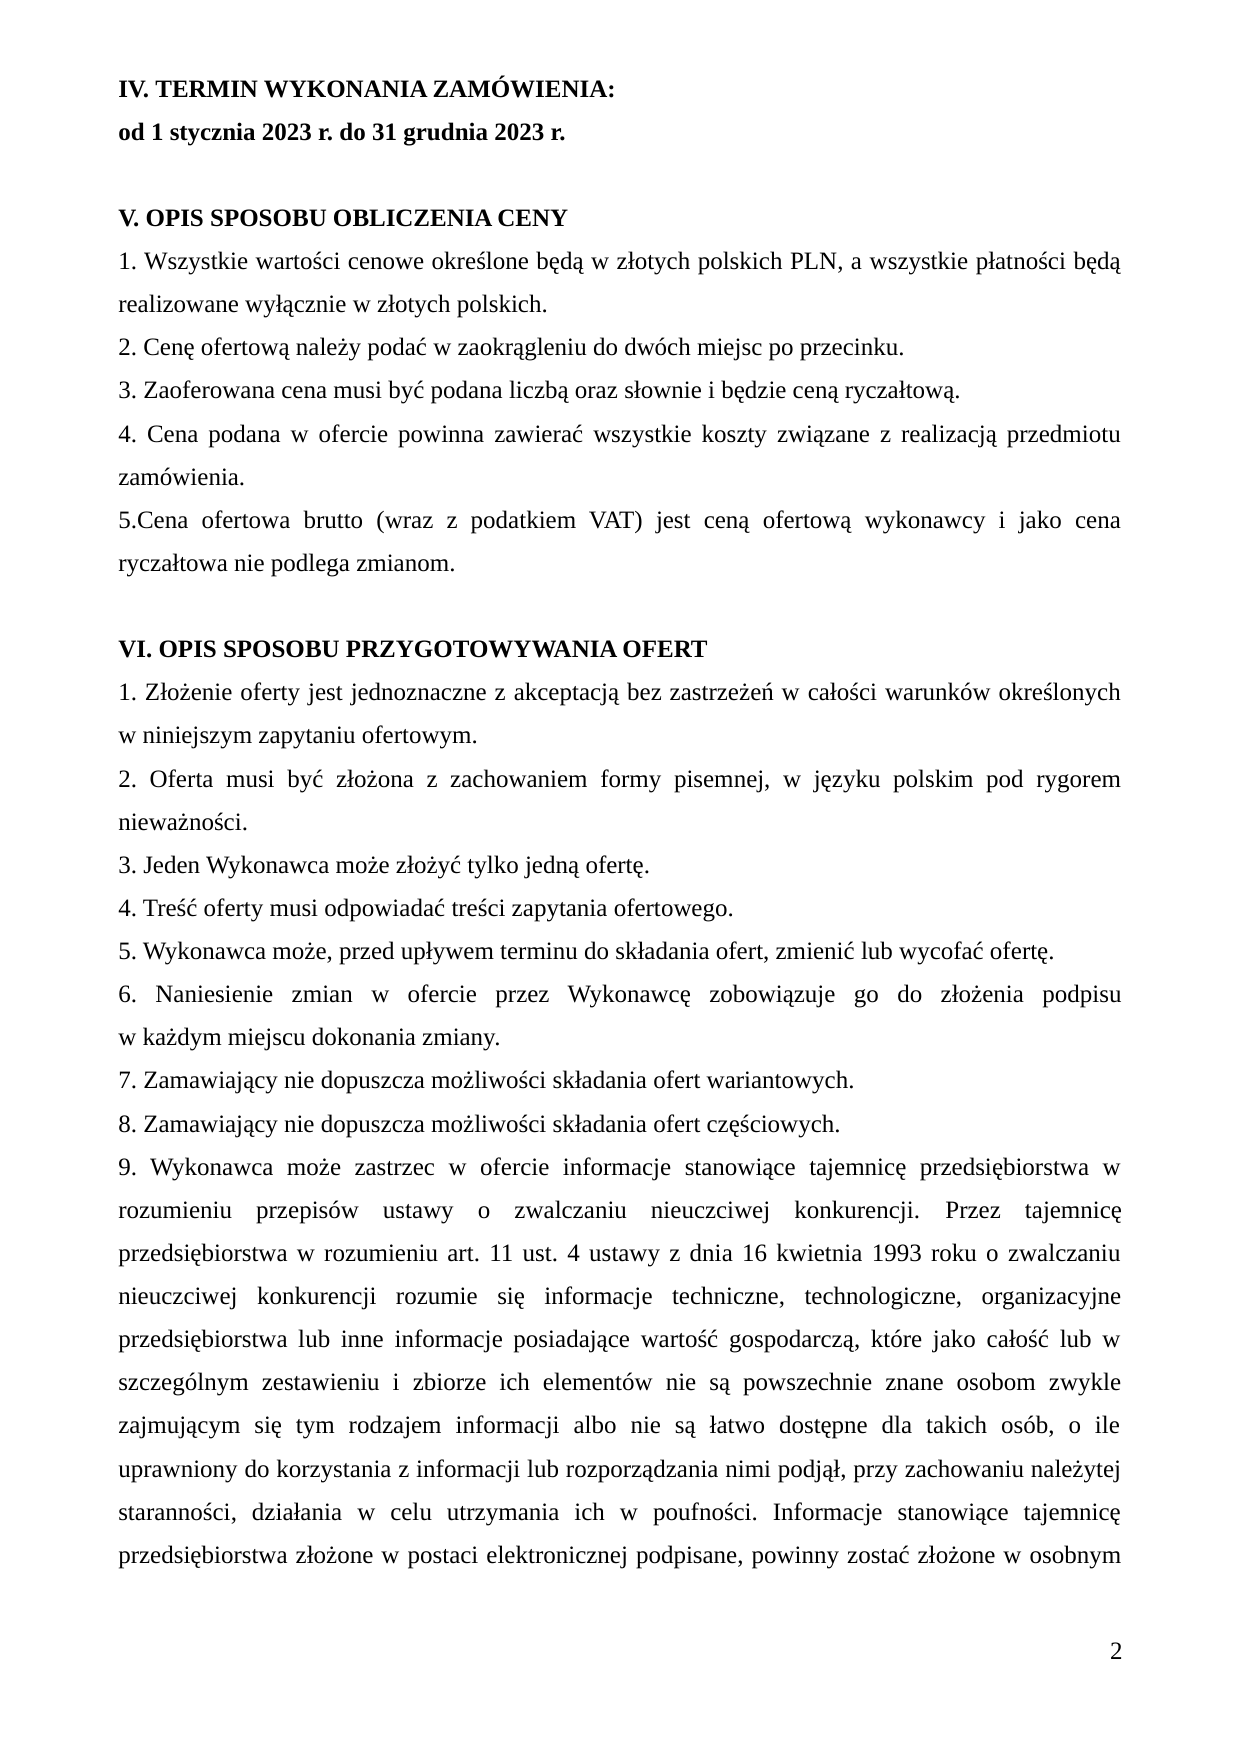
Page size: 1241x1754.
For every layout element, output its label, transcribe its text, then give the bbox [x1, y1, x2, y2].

text V. OPIS SPOSOBU OBLICZENIA CENY [118, 203, 1122, 232]
text 8. Zamawiający nie dopuszcza możliwości składania ofert częściowych. [118, 1109, 1122, 1137]
text 9. Wykonawca może zastrzec w ofercie informacje stanowiące tajemnicę przedsiębiorstwa w rozumieniu przepisów ustawy o zwalczaniu nieuczciwej konkurencji. Przez tajemnicę przedsiębiorstwa w rozumieniu art. 11 ust. 4 ustawy z dnia 16 kwietnia 1993 roku o zwalczaniu nieuczciwej konkurencji rozumie się informacje techniczne, technologiczne, organizacyjne przedsiębiorstwa lub inne informacje posiadające wartość gospodarczą, które jako całość lub w szczególnym zestawieniu i zbiorze ich elementów nie są powszechnie znane osobom zwykle zajmującym się tym rodzajem informacji albo nie są łatwo dostępne dla takich osób, o ile uprawniony do korzystania z informacji lub rozporządzania nimi podjął, przy zachowaniu należytej staranności, działania w celu utrzymania ich w poufności. Informacje stanowiące tajemnicę przedsiębiorstwa złożone w postaci elektronicznej podpisane, powinny zostać złożone w osobnym [118, 1152, 1122, 1569]
text 5.Cena ofertowa brutto (wraz z podatkiem VAT) jest ceną ofertową wykonawcy i jako cena ryczałtowa nie podlega zmianom. [118, 505, 1122, 577]
text IV. TERMIN WYKONANIA ZAMÓWIENIA: [118, 74, 1122, 102]
text 4. Treść oferty musi odpowiadać treści zapytania ofertowego. [118, 893, 1122, 922]
text 3. Jeden Wykonawca może złożyć tylko jedną ofertę. [118, 850, 1122, 879]
text VI. OPIS SPOSOBU PRZYGOTOWYWANIA OFERT [118, 634, 1122, 663]
text 2. Cenę ofertową należy podać w zaokrągleniu do dwóch miejsc po przecinku. [118, 332, 1122, 361]
text 1. Złożenie oferty jest jednoznaczne z akceptacją bez zastrzeżeń w całości warunków określonych w niniejszym zapytaniu ofertowym. [118, 677, 1122, 749]
text 2. Oferta musi być złożona z zachowaniem formy pisemnej, w języku polskim pod rygorem nieważności. [118, 764, 1122, 836]
text 7. Zamawiający nie dopuszcza możliwości składania ofert wariantowych. [118, 1066, 1122, 1094]
text 1. Wszystkie wartości cenowe określone będą w złotych polskich PLN, a wszystkie płatności będą realizowane wyłącznie w złotych polskich. [118, 246, 1122, 318]
text 3. Zaoferowana cena musi być podana liczbą oraz słownie i będzie ceną ryczałtową. [118, 376, 1122, 404]
text 5. Wykonawca może, przed upływem terminu do składania ofert, zmienić lub wycofać ofertę. [118, 936, 1122, 965]
text od 1 stycznia 2023 r. do 31 grudnia 2023 r. [118, 117, 1122, 146]
text 6. Naniesienie zmian w ofercie przez Wykonawcę zobowiązuje go do złożenia podpisu w każdym miejscu dokonania zmiany. [118, 979, 1122, 1051]
text 4. Cena podana w ofercie powinna zawierać wszystkie koszty związane z realizacją przedmiotu zamówienia. [118, 419, 1122, 491]
